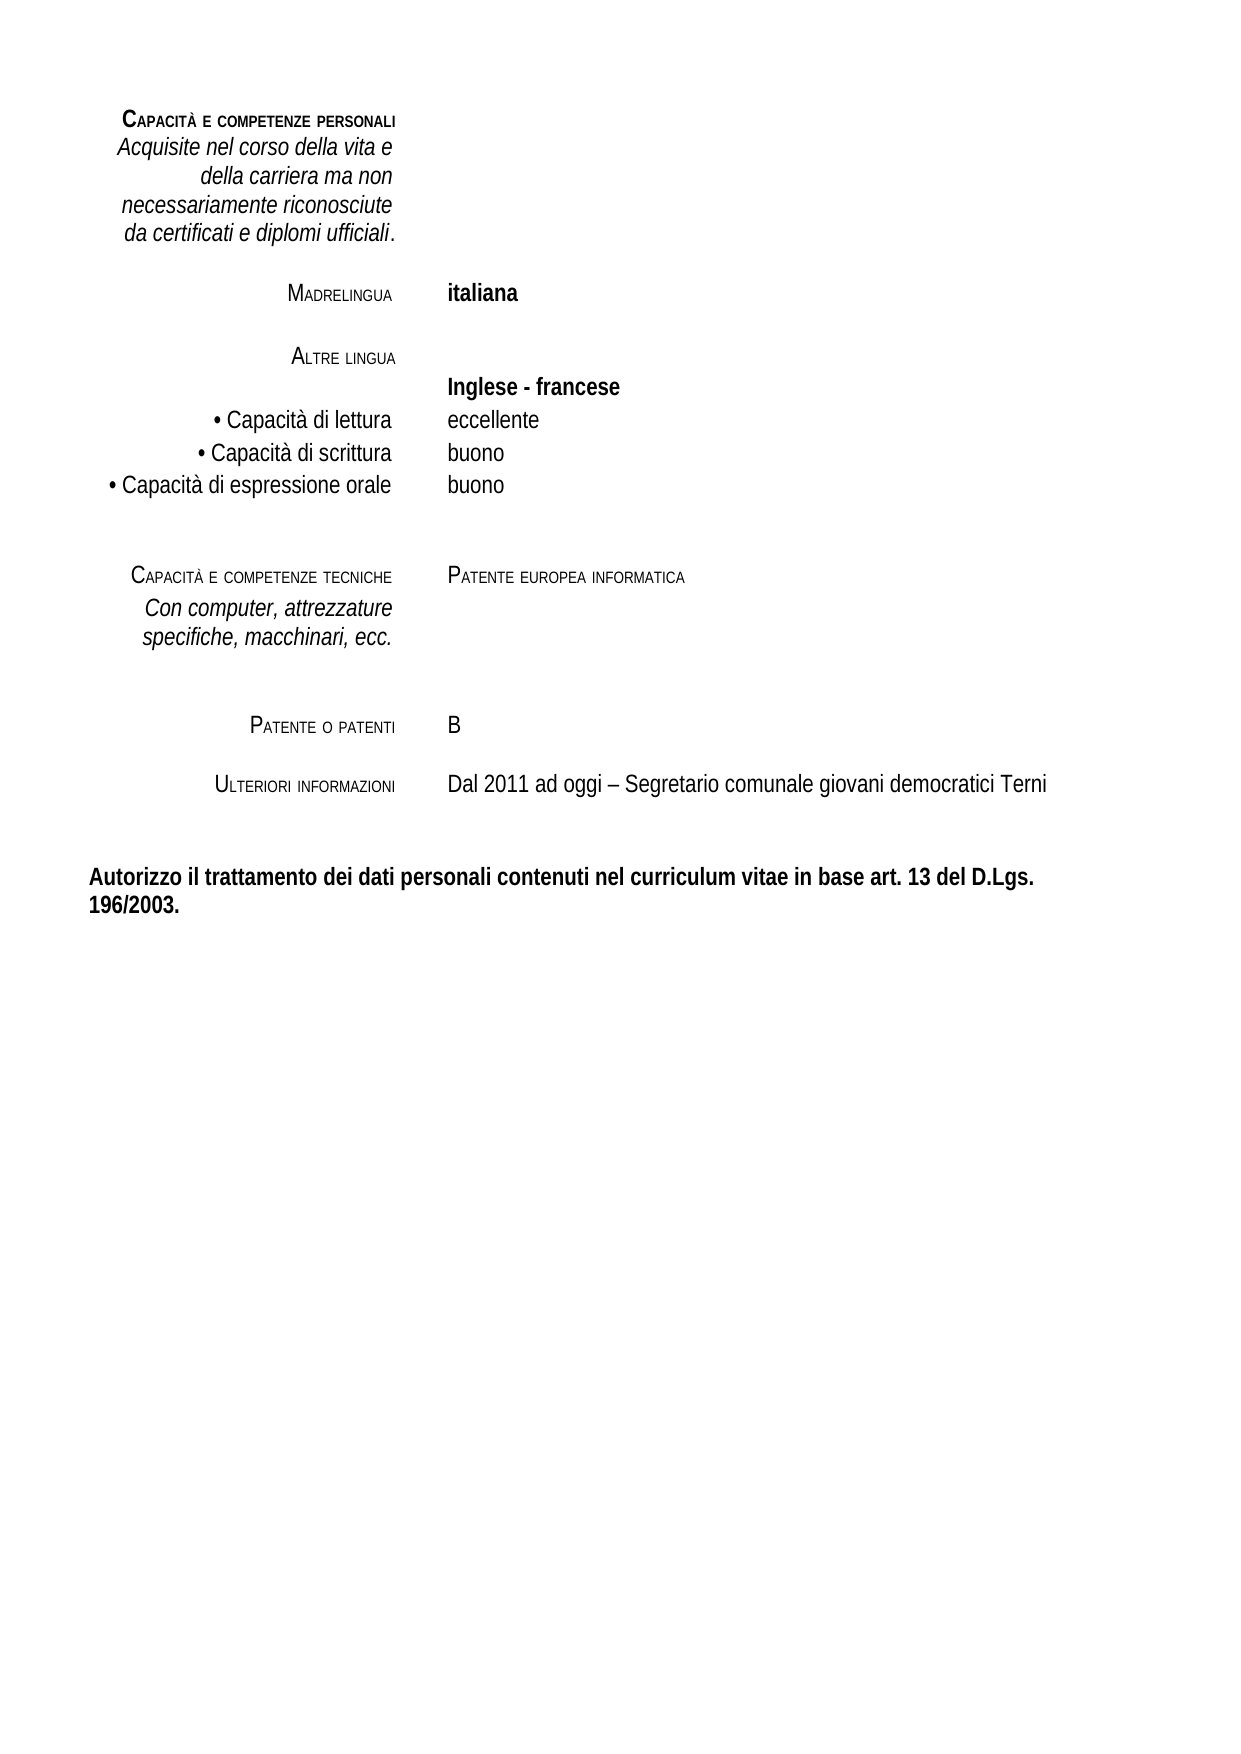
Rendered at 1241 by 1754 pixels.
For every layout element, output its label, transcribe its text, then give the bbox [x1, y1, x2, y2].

table_cell • Capacità di lettura [89, 403, 406, 435]
table_header Patente europea informatica [436, 558, 1189, 653]
table_header italiana [436, 276, 1189, 308]
table_header [406, 341, 436, 370]
table_cell buono [436, 435, 1189, 468]
table_header [436, 341, 1189, 370]
table_header B [436, 710, 1189, 738]
table_header Ulteriori informazioni [89, 767, 406, 800]
table_header Capacità e competenze tecniche Con computer, attrezzature specifiche, macchinari, ecc. [89, 558, 406, 653]
table_header Capacità e competenze personali Acquisite nel corso della vita e della carriera ma non necessariamente riconosciute da certificati e diplomi ufficiali. [89, 104, 406, 247]
table_cell [89, 370, 406, 403]
table_cell [406, 468, 436, 501]
table_cell [406, 370, 436, 403]
table_header [406, 710, 436, 738]
table_header Dal 2011 ad oggi – Segretario comunale giovani democratici Terni [436, 767, 1189, 800]
table_cell eccellente [436, 403, 1189, 435]
table_cell [406, 403, 436, 435]
table_cell • Capacità di scrittura [89, 435, 406, 468]
table_header [406, 276, 436, 308]
table_header Patente o patenti [89, 710, 406, 738]
table_header [406, 558, 436, 653]
table_header Madrelingua [89, 276, 406, 308]
table_cell • Capacità di espressione orale [89, 468, 406, 501]
table_cell Inglese - francese [436, 370, 1189, 403]
table_cell [406, 435, 436, 468]
table_header Altre lingua [89, 341, 406, 370]
text Autorizzo il trattamento dei dati personali contenuti nel curriculum vitae in base art. 13 del D.Lgs. 196/2003. [89, 862, 1053, 919]
table_header [406, 767, 436, 800]
table_cell buono [436, 468, 1189, 501]
